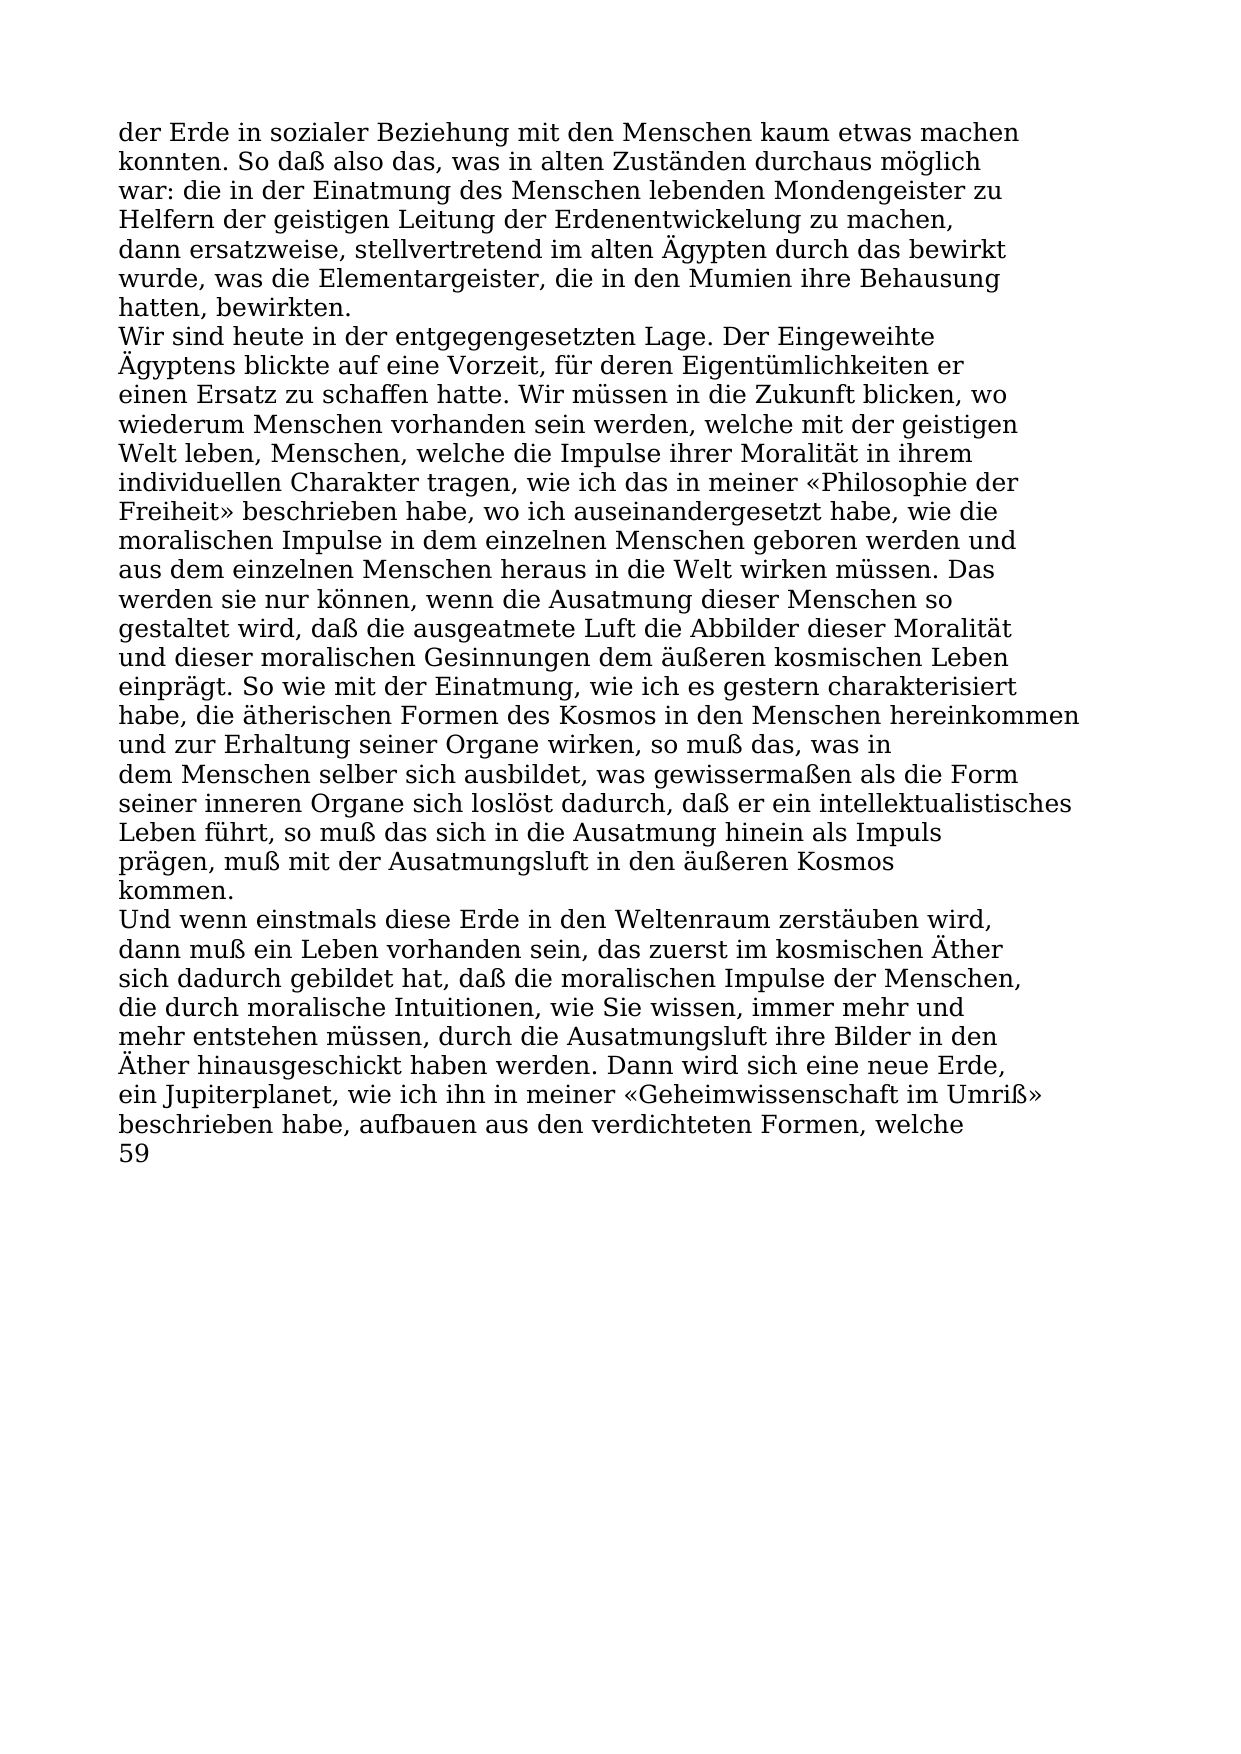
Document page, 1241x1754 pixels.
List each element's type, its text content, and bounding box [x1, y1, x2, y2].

text ein Jupiterplanet, wie ich ihn in meiner «Geheimwissenschaft im Umriß» beschrieben habe, aufbauen aus den verdichteten Formen, welche [118, 1081, 1122, 1139]
text 59 [118, 1139, 1122, 1168]
text einen Ersatz zu schaffen hatte. Wir müssen in die Zukunft blicken, wo [118, 381, 1122, 410]
text individuellen Charakter tragen, wie ich das in meiner «Philosophie der [118, 468, 1122, 497]
text gestaltet wird, daß die ausgeatmete Luft die Abbilder dieser Moralität [118, 614, 1122, 643]
text dann muß ein Leben vorhanden sein, das zuerst im kosmischen Äther [118, 935, 1122, 964]
text der Erde in sozialer Beziehung mit den Menschen kaum etwas machen [118, 118, 1122, 147]
text seiner inneren Organe sich loslöst dadurch, daß er ein intellektualistisches Leben führt, so muß das sich in die Ausatmung hinein als Impuls [118, 789, 1122, 847]
text kommen. [118, 876, 1122, 906]
text Und wenn einstmals diese Erde in den Weltenraum zerstäuben wird, [118, 906, 1122, 935]
text mehr entstehen müssen, durch die Ausatmungsluft ihre Bilder in den [118, 1022, 1122, 1051]
text konnten. So daß also das, was in alten Zuständen durchaus möglich [118, 147, 1122, 176]
text werden sie nur können, wenn die Ausatmung dieser Menschen so [118, 585, 1122, 614]
text dem Menschen selber sich ausbildet, was gewissermaßen als die Form [118, 760, 1122, 789]
text war: die in der Einatmung des Menschen lebenden Mondengeister zu [118, 176, 1122, 206]
text sich dadurch gebildet hat, daß die moralischen Impulse der Menschen, [118, 964, 1122, 993]
text hatten, bewirkten. [118, 293, 1122, 322]
text Helfern der geistigen Leitung der Erdenentwickelung zu machen, [118, 206, 1122, 235]
text einprägt. So wie mit der Einatmung, wie ich es gestern charakterisiert [118, 672, 1122, 701]
text Freiheit» beschrieben habe, wo ich auseinandergesetzt habe, wie die [118, 497, 1122, 526]
text prägen, muß mit der Ausatmungsluft in den äußeren Kosmos [118, 847, 1122, 876]
text aus dem einzelnen Menschen heraus in die Welt wirken müssen. Das [118, 556, 1122, 585]
text Welt leben, Menschen, welche die Impulse ihrer Moralität in ihrem [118, 439, 1122, 468]
text die durch moralische Intuitionen, wie Sie wissen, immer mehr und [118, 993, 1122, 1022]
text wurde, was die Elementargeister, die in den Mumien ihre Behausung [118, 264, 1122, 293]
text habe, die ätherischen Formen des Kosmos in den Menschen hereinkommen und zur Erhaltung seiner Organe wirken, so muß das, was in [118, 701, 1122, 760]
text wiederum Menschen vorhanden sein werden, welche mit der geistigen [118, 410, 1122, 439]
text Wir sind heute in der entgegengesetzten Lage. Der Eingeweihte [118, 322, 1122, 351]
text moralischen Impulse in dem einzelnen Menschen geboren werden und [118, 526, 1122, 556]
text und dieser moralischen Gesinnungen dem äußeren kosmischen Leben [118, 643, 1122, 672]
text Ägyptens blickte auf eine Vorzeit, für deren Eigentümlichkeiten er [118, 351, 1122, 381]
text dann ersatzweise, stellvertretend im alten Ägypten durch das bewirkt [118, 235, 1122, 264]
text Äther hinausgeschickt haben werden. Dann wird sich eine neue Erde, [118, 1051, 1122, 1081]
